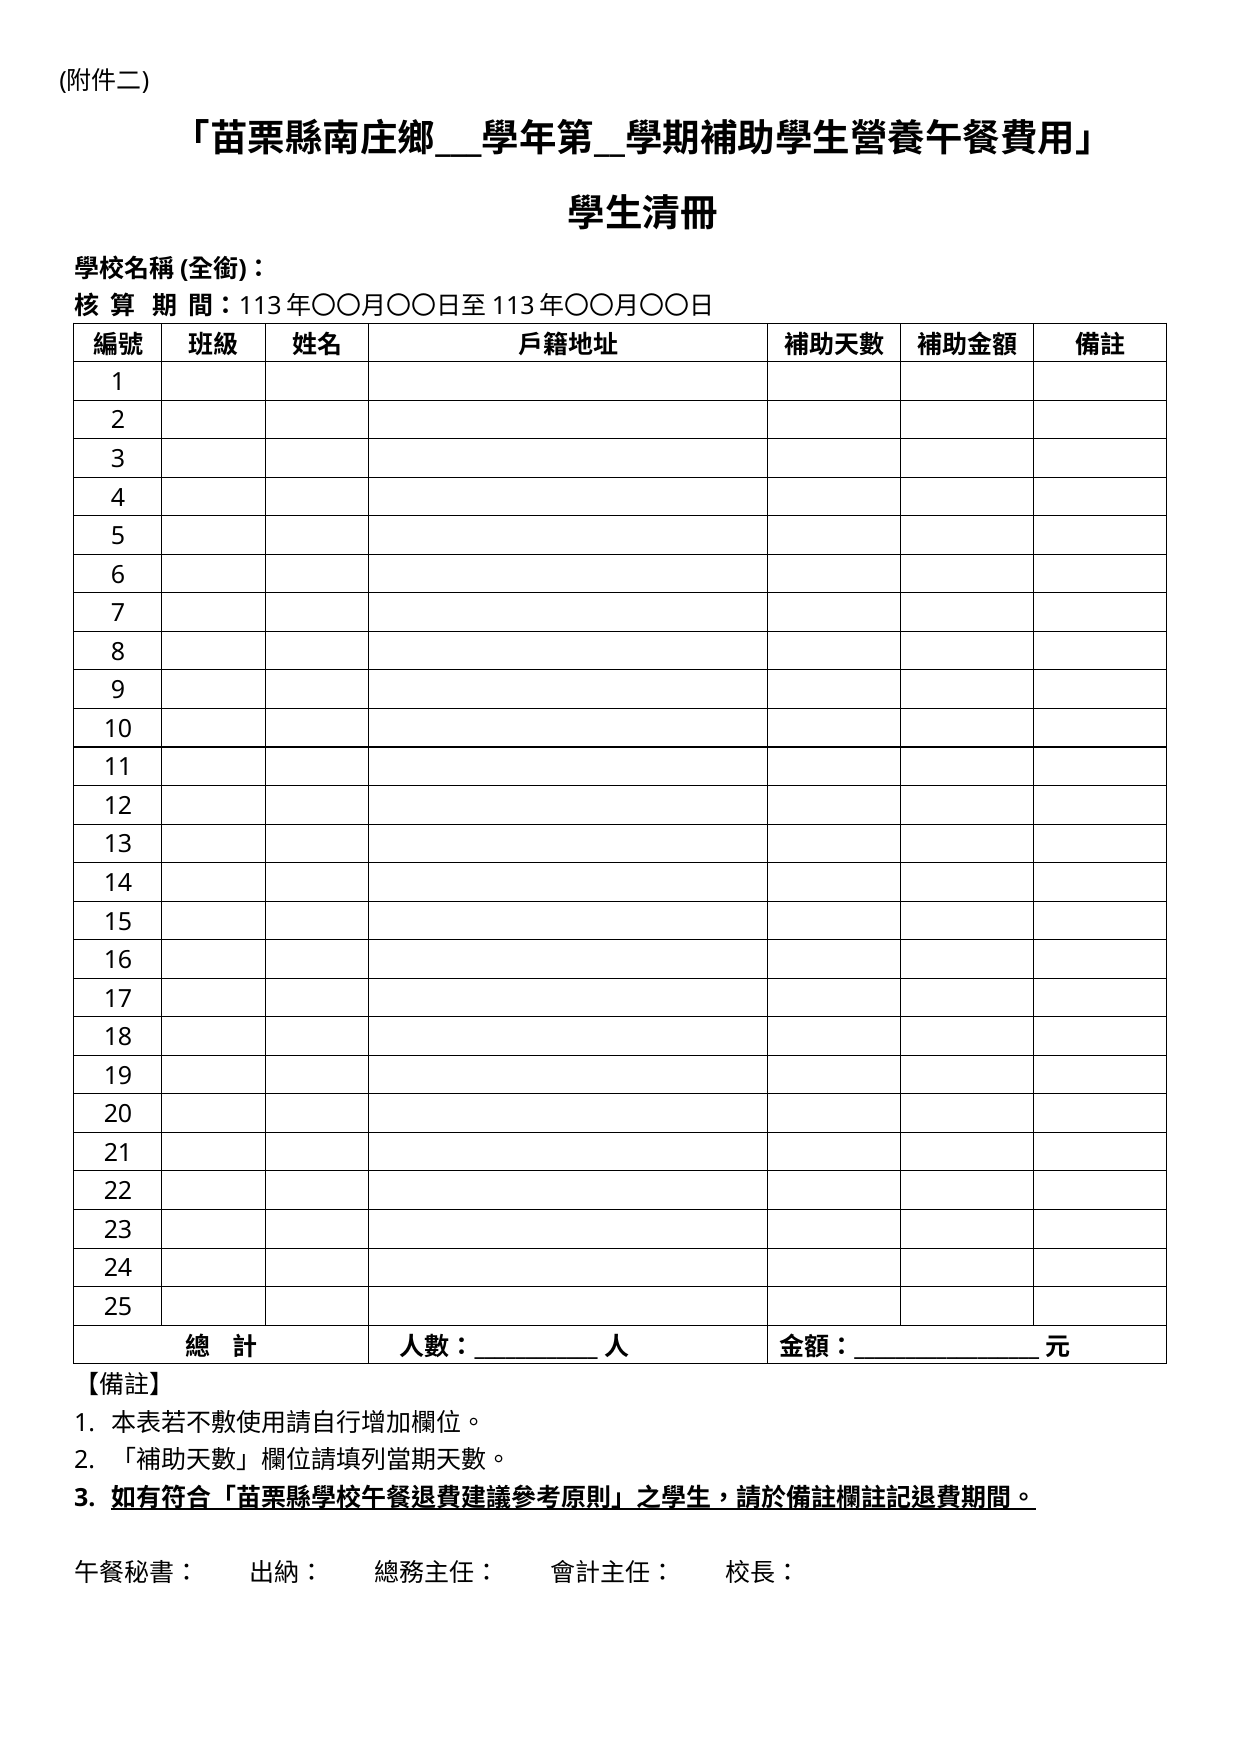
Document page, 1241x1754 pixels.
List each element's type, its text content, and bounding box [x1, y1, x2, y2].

table_cell [162, 670, 265, 708]
table_cell [369, 1133, 767, 1170]
text 【備註】 [74, 1364, 1211, 1402]
table_cell 21 [74, 1133, 161, 1170]
table_cell [1034, 748, 1166, 785]
table_cell 22 [74, 1171, 161, 1209]
table_cell [266, 401, 368, 438]
table_cell 2 [74, 401, 161, 438]
text 核 算 期 間：113年〇〇月〇〇日至113年〇〇月〇〇日 [74, 285, 1211, 322]
table_cell [768, 979, 900, 1016]
table_cell [266, 593, 368, 631]
table_cell [1034, 979, 1166, 1016]
table_cell [1034, 940, 1166, 978]
table_cell [162, 516, 265, 554]
table_cell [1034, 632, 1166, 669]
table_cell [901, 1133, 1033, 1170]
table_cell [369, 593, 767, 631]
table_cell [266, 1056, 368, 1093]
table_cell [768, 439, 900, 477]
table_cell [266, 863, 368, 901]
table_cell [369, 1210, 767, 1247]
table_cell [1034, 1210, 1166, 1247]
table_cell [768, 401, 900, 438]
table_cell [369, 902, 767, 939]
table_cell [162, 748, 265, 785]
table_cell 總 計 [74, 1326, 368, 1363]
table_cell [266, 670, 368, 708]
table_cell [369, 1017, 767, 1055]
table_cell [369, 825, 767, 862]
table_cell [901, 632, 1033, 669]
table_header 戶籍地址 [369, 324, 767, 361]
table_cell [369, 1094, 767, 1132]
table_cell 人數：____________ 人 [369, 1326, 767, 1363]
table_header 編號 [74, 324, 161, 361]
table_cell [369, 478, 767, 515]
table_cell 金額：__________________ 元 [768, 1326, 1166, 1363]
table_cell 9 [74, 670, 161, 708]
table_cell [901, 401, 1033, 438]
table_cell [369, 1287, 767, 1324]
table_cell [901, 1094, 1033, 1132]
table_cell [162, 786, 265, 823]
text 午餐秘書： 出納： 總務主任： 會計主任： 校長： [74, 1552, 1211, 1589]
table_cell [1034, 1056, 1166, 1093]
table_cell [266, 1287, 368, 1324]
table_cell [369, 1056, 767, 1093]
table_cell [162, 593, 265, 631]
table_cell [1034, 1171, 1166, 1209]
table_cell 6 [74, 555, 161, 592]
table_cell [266, 1249, 368, 1286]
table_cell 18 [74, 1017, 161, 1055]
table_cell [369, 632, 767, 669]
table_cell [768, 593, 900, 631]
table_cell [162, 1056, 265, 1093]
table_cell [1034, 478, 1166, 515]
table_header 補助天數 [768, 324, 900, 361]
table_cell [369, 786, 767, 823]
table_cell [901, 825, 1033, 862]
table_cell [901, 555, 1033, 592]
table_cell [1034, 362, 1166, 399]
table_cell [768, 1210, 900, 1247]
table_cell [1034, 1287, 1166, 1324]
table_cell [369, 401, 767, 438]
table_cell [266, 478, 368, 515]
table_cell 1 [74, 362, 161, 399]
table_cell [768, 516, 900, 554]
table_cell [901, 1171, 1033, 1209]
table_cell [162, 1133, 265, 1170]
table_cell [1034, 1017, 1166, 1055]
table_cell [369, 709, 767, 746]
table_cell [901, 902, 1033, 939]
table_cell 19 [74, 1056, 161, 1093]
list 「補助天數」欄位請填列當期天數。 [74, 1439, 1211, 1477]
table_cell 25 [74, 1287, 161, 1324]
table_cell 3 [74, 439, 161, 477]
table_cell [266, 632, 368, 669]
table_cell [768, 1056, 900, 1093]
table_cell 5 [74, 516, 161, 554]
table_cell [369, 439, 767, 477]
table_cell [901, 1017, 1033, 1055]
table_cell [369, 516, 767, 554]
text 學校名稱 (全銜)： [74, 247, 1211, 285]
table_cell [369, 863, 767, 901]
table_cell 15 [74, 902, 161, 939]
table_cell [768, 632, 900, 669]
table_cell [266, 1133, 368, 1170]
table_cell [162, 401, 265, 438]
text 學生清冊 [74, 172, 1211, 247]
table_cell [162, 825, 265, 862]
table_cell [768, 786, 900, 823]
table_cell [266, 748, 368, 785]
table_cell [768, 940, 900, 978]
table_cell [266, 362, 368, 399]
table_cell [768, 748, 900, 785]
table_header 備註 [1034, 324, 1166, 361]
table_cell 4 [74, 478, 161, 515]
table_cell [369, 748, 767, 785]
table_cell 10 [74, 709, 161, 746]
table_cell [162, 362, 265, 399]
table_cell [901, 1056, 1033, 1093]
table_cell [266, 902, 368, 939]
table_cell [1034, 555, 1166, 592]
table_header 補助金額 [901, 324, 1033, 361]
table_cell [162, 1094, 265, 1132]
table_cell [768, 863, 900, 901]
table_cell [266, 940, 368, 978]
table_cell [901, 439, 1033, 477]
table_cell [162, 555, 265, 592]
table_cell [1034, 1249, 1166, 1286]
table_cell [768, 709, 900, 746]
table_cell [369, 940, 767, 978]
table_cell [901, 786, 1033, 823]
table_cell [266, 1094, 368, 1132]
table_cell [266, 555, 368, 592]
table_cell 20 [74, 1094, 161, 1132]
table_cell [266, 439, 368, 477]
table_cell [901, 1287, 1033, 1324]
table_cell [266, 709, 368, 746]
table_cell 11 [74, 748, 161, 785]
table_cell [768, 478, 900, 515]
table_cell [162, 439, 265, 477]
table_cell [162, 632, 265, 669]
table_cell [768, 1133, 900, 1170]
table_header 姓名 [266, 324, 368, 361]
table_cell [768, 1017, 900, 1055]
table_cell [162, 979, 265, 1016]
table_cell [768, 825, 900, 862]
table_cell [162, 863, 265, 901]
table_cell [162, 1210, 265, 1247]
table_cell [768, 555, 900, 592]
table_cell [369, 362, 767, 399]
table_header 班級 [162, 324, 265, 361]
table_cell 8 [74, 632, 161, 669]
table_cell [901, 979, 1033, 1016]
table_cell [266, 1210, 368, 1247]
table_cell [768, 1094, 900, 1132]
table_cell [768, 1249, 900, 1286]
table_cell 7 [74, 593, 161, 631]
table_cell [162, 940, 265, 978]
text (附件二) [59, 60, 1211, 97]
table_cell [162, 478, 265, 515]
table_cell [768, 670, 900, 708]
table_cell [768, 1171, 900, 1209]
table_cell 23 [74, 1210, 161, 1247]
table_cell [369, 1249, 767, 1286]
table_cell [1034, 1133, 1166, 1170]
table_cell [266, 516, 368, 554]
table_cell [768, 362, 900, 399]
table_cell [369, 979, 767, 1016]
table_cell [266, 979, 368, 1016]
table_cell [901, 748, 1033, 785]
text 「苗栗縣南庄鄉___學年第__學期補助學生營養午餐費用」 [74, 97, 1211, 172]
table_cell [369, 555, 767, 592]
table_cell [162, 902, 265, 939]
table_cell 16 [74, 940, 161, 978]
table_cell [1034, 401, 1166, 438]
table_cell [162, 1171, 265, 1209]
table_cell [266, 1171, 368, 1209]
table_cell [266, 825, 368, 862]
table_cell [1034, 670, 1166, 708]
table_cell [1034, 1094, 1166, 1132]
list 本表若不敷使用請自行增加欄位。 [74, 1402, 1211, 1439]
table_cell [1034, 902, 1166, 939]
table_cell [162, 1249, 265, 1286]
table_cell [768, 1287, 900, 1324]
table_cell 13 [74, 825, 161, 862]
table_cell [1034, 593, 1166, 631]
table_cell 12 [74, 786, 161, 823]
table_cell [1034, 516, 1166, 554]
table_cell [901, 362, 1033, 399]
table_cell [1034, 786, 1166, 823]
table_cell 14 [74, 863, 161, 901]
table_cell [162, 709, 265, 746]
table_cell [1034, 439, 1166, 477]
list 如有符合「苗栗縣學校午餐退費建議參考原則」之學生，請於備註欄註記退費期間。 [74, 1477, 1211, 1514]
table_cell [901, 709, 1033, 746]
table_cell [1034, 709, 1166, 746]
table_cell [901, 940, 1033, 978]
table_cell [768, 902, 900, 939]
table_cell [901, 1249, 1033, 1286]
table_cell [901, 670, 1033, 708]
table_cell [162, 1017, 265, 1055]
table_cell [369, 1171, 767, 1209]
table_cell [901, 478, 1033, 515]
table_cell [901, 863, 1033, 901]
table_cell [1034, 863, 1166, 901]
table_cell [266, 1017, 368, 1055]
table_cell 17 [74, 979, 161, 1016]
table_cell [901, 1210, 1033, 1247]
table_cell [266, 786, 368, 823]
table_cell [901, 516, 1033, 554]
table_cell [901, 593, 1033, 631]
table_cell [1034, 825, 1166, 862]
table_cell 24 [74, 1249, 161, 1286]
table_cell [369, 670, 767, 708]
table_cell [162, 1287, 265, 1324]
